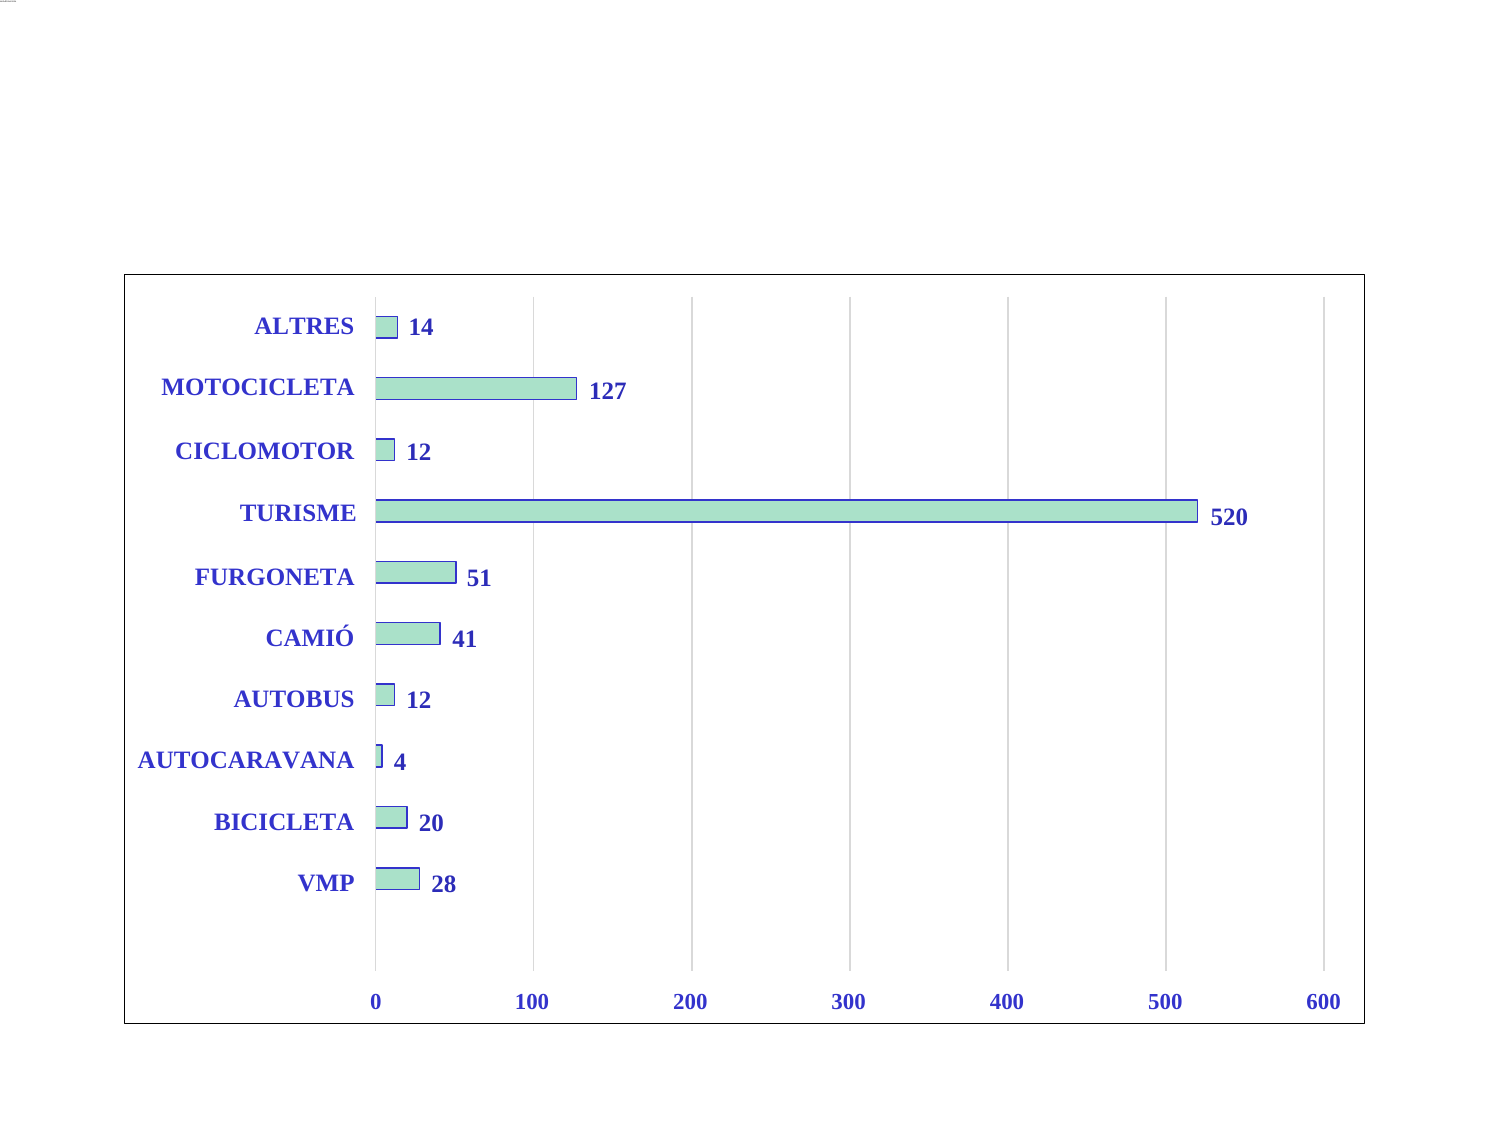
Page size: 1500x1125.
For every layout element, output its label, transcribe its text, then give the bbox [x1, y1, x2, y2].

text [1009, 376, 1165, 404]
text 14 [376, 311, 533, 340]
text [851, 684, 1007, 714]
text AUTOCARAVANA [137, 746, 375, 775]
text [534, 311, 691, 340]
text [1009, 562, 1165, 591]
text [534, 807, 691, 836]
text 12 [376, 684, 533, 714]
text [693, 376, 849, 404]
text [1167, 376, 1323, 404]
text [851, 376, 1007, 404]
text [1325, 436, 1364, 466]
text [1365, 502, 1500, 530]
text [1009, 623, 1165, 652]
text [851, 311, 1007, 340]
text [1009, 807, 1165, 836]
text [693, 684, 849, 714]
text [1009, 746, 1165, 775]
text [851, 807, 1007, 836]
text [534, 623, 691, 652]
text [1167, 868, 1323, 897]
text [851, 746, 1007, 775]
text [1167, 436, 1323, 466]
text [693, 807, 849, 836]
text [1325, 562, 1364, 591]
text [1167, 807, 1323, 836]
text 41 [376, 623, 533, 652]
text [1009, 311, 1165, 340]
text 127 [589, 376, 691, 404]
text [1325, 684, 1364, 714]
text [851, 562, 1007, 591]
text [1365, 807, 1500, 836]
text 28 [376, 868, 533, 897]
text CAMIÓ [265, 623, 375, 652]
text [1325, 807, 1364, 836]
text [1365, 311, 1500, 340]
text BICICLETA [214, 807, 375, 836]
text [1009, 436, 1165, 466]
text AUTOBUS [233, 684, 375, 714]
text [1325, 502, 1364, 530]
text [693, 868, 849, 897]
text [1009, 684, 1165, 714]
text [534, 746, 691, 775]
text 0 100 200 300 400 500 600 [370, 988, 1364, 1015]
text [1365, 436, 1500, 466]
text [534, 868, 691, 897]
text 51 [376, 562, 533, 591]
text [1167, 746, 1323, 775]
text [534, 684, 691, 714]
text [1167, 311, 1323, 340]
text [1365, 868, 1500, 897]
text [1325, 746, 1364, 775]
text [1009, 868, 1165, 897]
text VMP [297, 868, 375, 897]
text 4 [376, 746, 533, 775]
text [693, 436, 849, 466]
text [693, 623, 849, 652]
text CICLOMOTOR [175, 436, 375, 466]
text [1365, 988, 1500, 1015]
text [1167, 623, 1323, 652]
text [1325, 623, 1364, 652]
text ALTRES [254, 311, 375, 340]
text [1167, 562, 1323, 591]
text [851, 623, 1007, 652]
text TURISME [125, 498, 356, 526]
text 520 [1210, 502, 1323, 530]
text [1365, 684, 1500, 714]
text [0, 498, 124, 526]
text [693, 311, 849, 340]
text 12 [376, 436, 533, 466]
text [534, 436, 691, 466]
text [1365, 376, 1500, 404]
text [1325, 311, 1364, 340]
text FURGONETA [194, 562, 375, 591]
text [1365, 746, 1500, 775]
text [693, 562, 849, 591]
text [851, 868, 1007, 897]
text [693, 746, 849, 775]
text [1325, 868, 1364, 897]
text [534, 562, 691, 591]
text [1167, 684, 1323, 714]
text [851, 436, 1007, 466]
text [1365, 623, 1500, 652]
text [1325, 376, 1364, 404]
text MOTOCICLETA [161, 372, 362, 401]
text [1365, 562, 1500, 591]
text 20 [376, 807, 533, 836]
